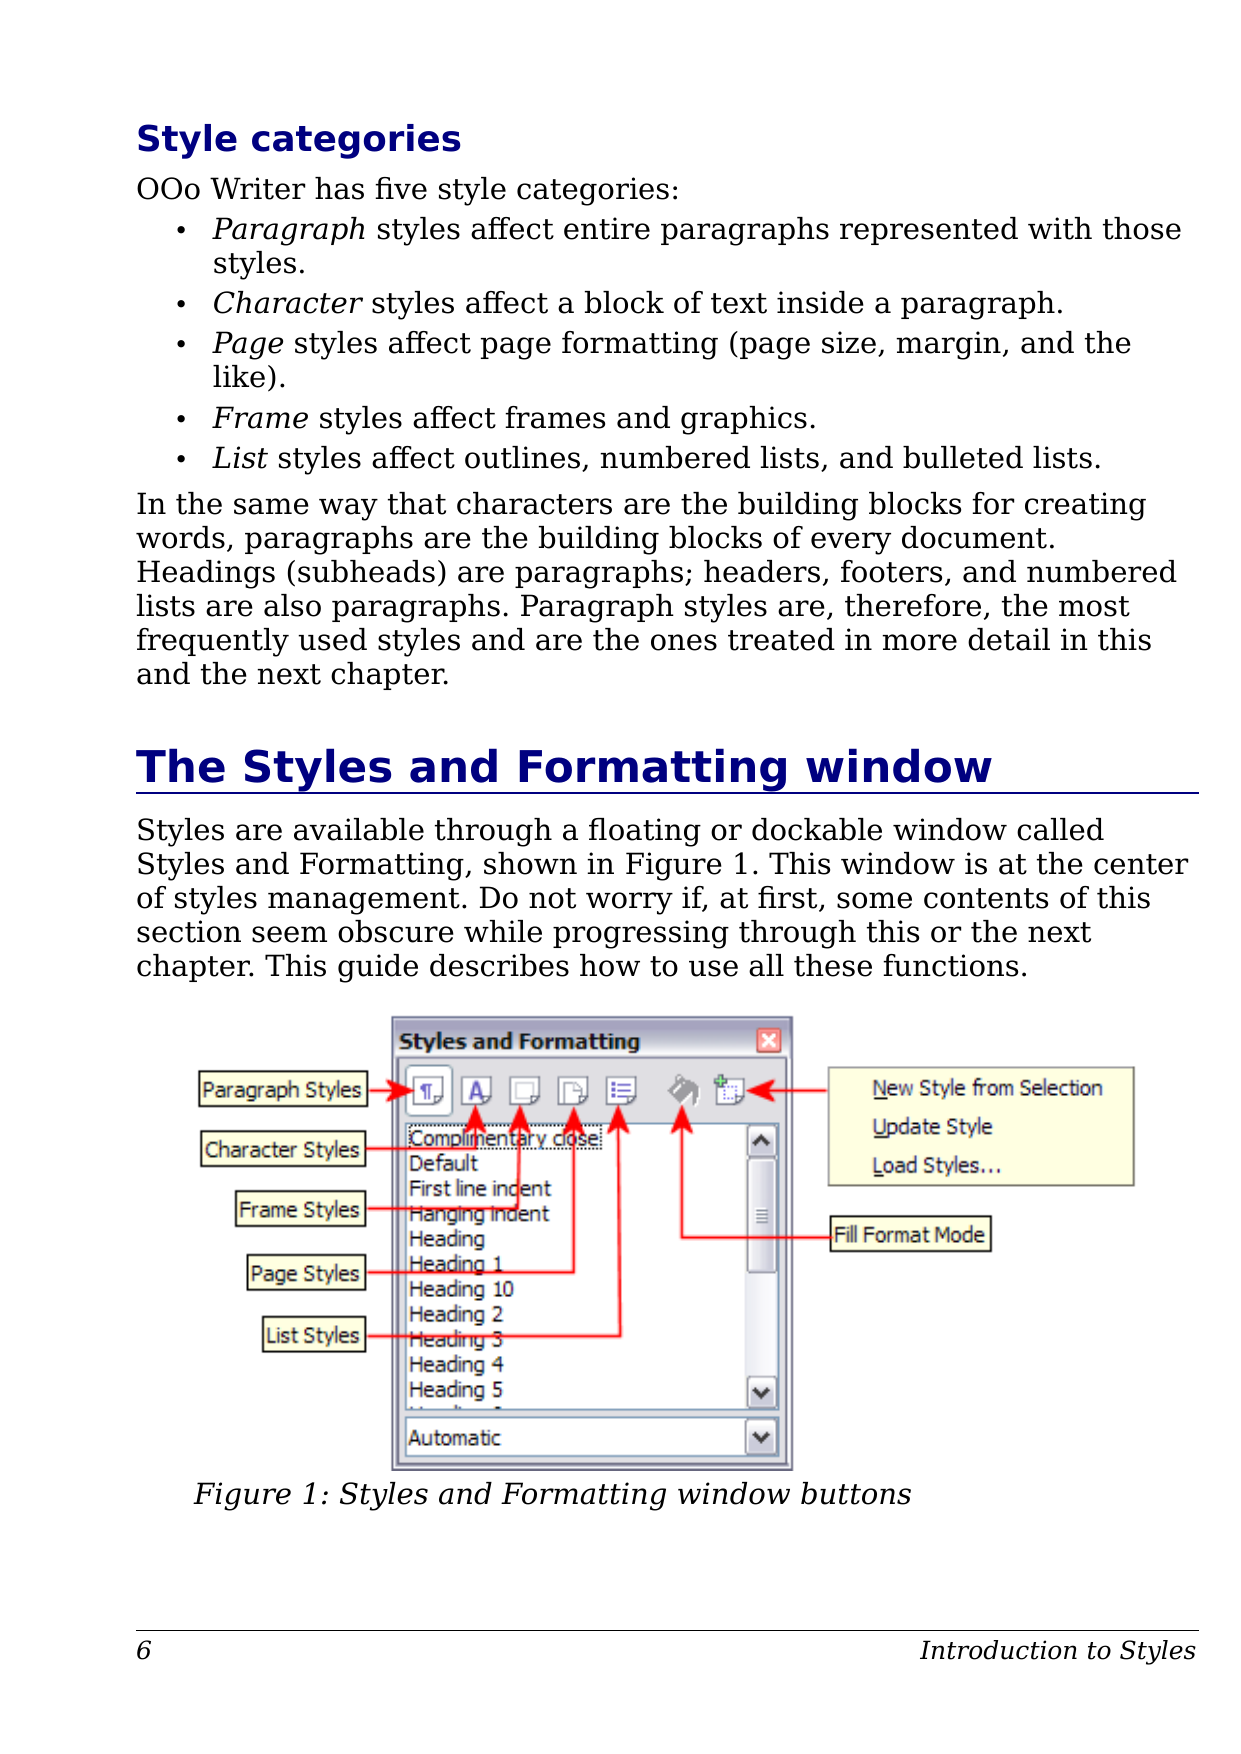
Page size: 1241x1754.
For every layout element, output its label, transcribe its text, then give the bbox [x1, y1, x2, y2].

text In the same way that characters are the building blocks for creating words, paragraphs are the building blocks of every document. Headings (subheads) are paragraphs; headers, footers, and numbered lists are also paragraphs. Paragraph styles are, therefore, the most frequently used styles and are the ones treated in more detail in this and the next chapter. [136, 488, 1199, 691]
text Figure 1: Styles and Formatting window buttons [194, 1477, 1141, 1511]
subtitle The Styles and Formatting window [136, 741, 1199, 792]
list OOo Writer has five style categories: [136, 172, 1199, 206]
list Page styles affect page formatting (page size, margin, and the like). [174, 327, 1199, 395]
list Character styles affect a block of text inside a paragraph. [174, 287, 1199, 321]
subtitle Style categories [136, 118, 1199, 159]
text Styles are available through a floating or dockable window called Styles and Formatting, shown in Figure 1. This window is at the center of styles management. Do not worry if, at first, some contents of this section seem obscure while progressing through this or the next chapter. This guide describes how to use all these functions. [136, 813, 1199, 983]
list List styles affect outlines, numbered lists, and bulleted lists. [174, 441, 1199, 475]
list Frame styles affect frames and graphics. [174, 401, 1199, 435]
picture [193, 1007, 1141, 1471]
list Paragraph styles affect entire paragraphs represented with those styles. [174, 212, 1199, 280]
